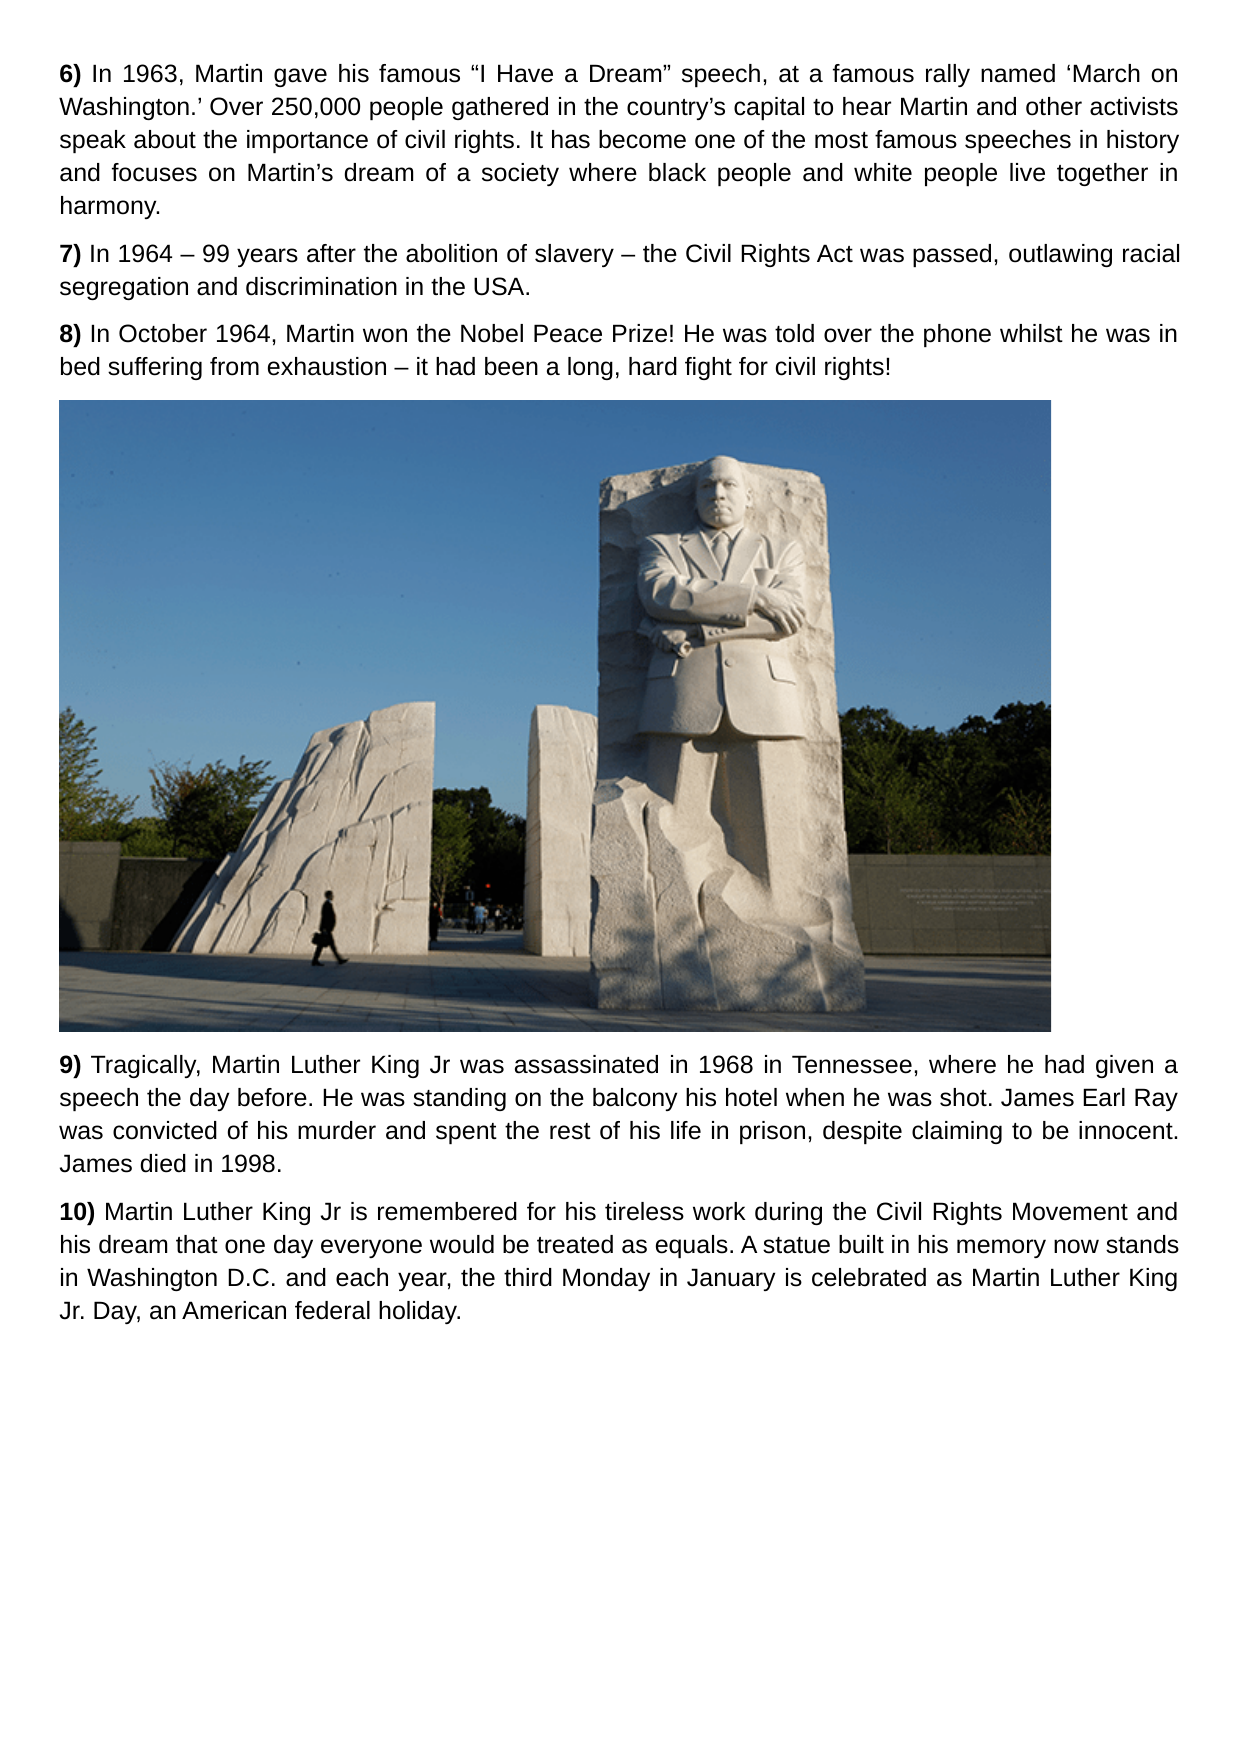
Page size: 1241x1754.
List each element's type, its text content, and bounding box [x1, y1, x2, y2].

text 10) Martin Luther King Jr is remembered for his tireless work during the Civil Rights Movement and his dream that one day everyone would be treated as equals. A statue built in his memory now stands in Washington D.C. and each year, the third Monday in January is celebrated as Martin Luther King Jr. Day, an American federal holiday. [59, 1197, 1181, 1324]
text 9) Tragically, Martin Luther King Jr was assassinated in 1968 in Tennessee, where he had given a speech the day before. He was standing on the balcony his hotel when he was shot. James Earl Ray was convicted of his murder and spent the rest of his life in prison, despite claiming to be innocent. James died in 1998. [59, 1050, 1181, 1178]
text 8) In October 1964, Martin won the Nobel Peace Prize! He was told over the phone whilst he was in bed suffering from exhaustion – it had been a long, hard fight for civil rights! [59, 319, 1181, 381]
picture [59, 400, 1052, 1032]
text 7) In 1964 – 99 years after the abolition of slavery – the Civil Rights Act was passed, outlawing racial segregation and discrimination in the USA. [59, 239, 1181, 301]
text 6) In 1963, Martin gave his famous “I Have a Dream” speech, at a famous rally named ‘March on Washington.’ Over 250,000 people gathered in the country’s capital to hear Martin and other activists speak about the importance of civil rights. It has become one of the most famous speeches in history and focuses on Martin’s dream of a society where black people and white people live together in harmony. [59, 59, 1181, 220]
